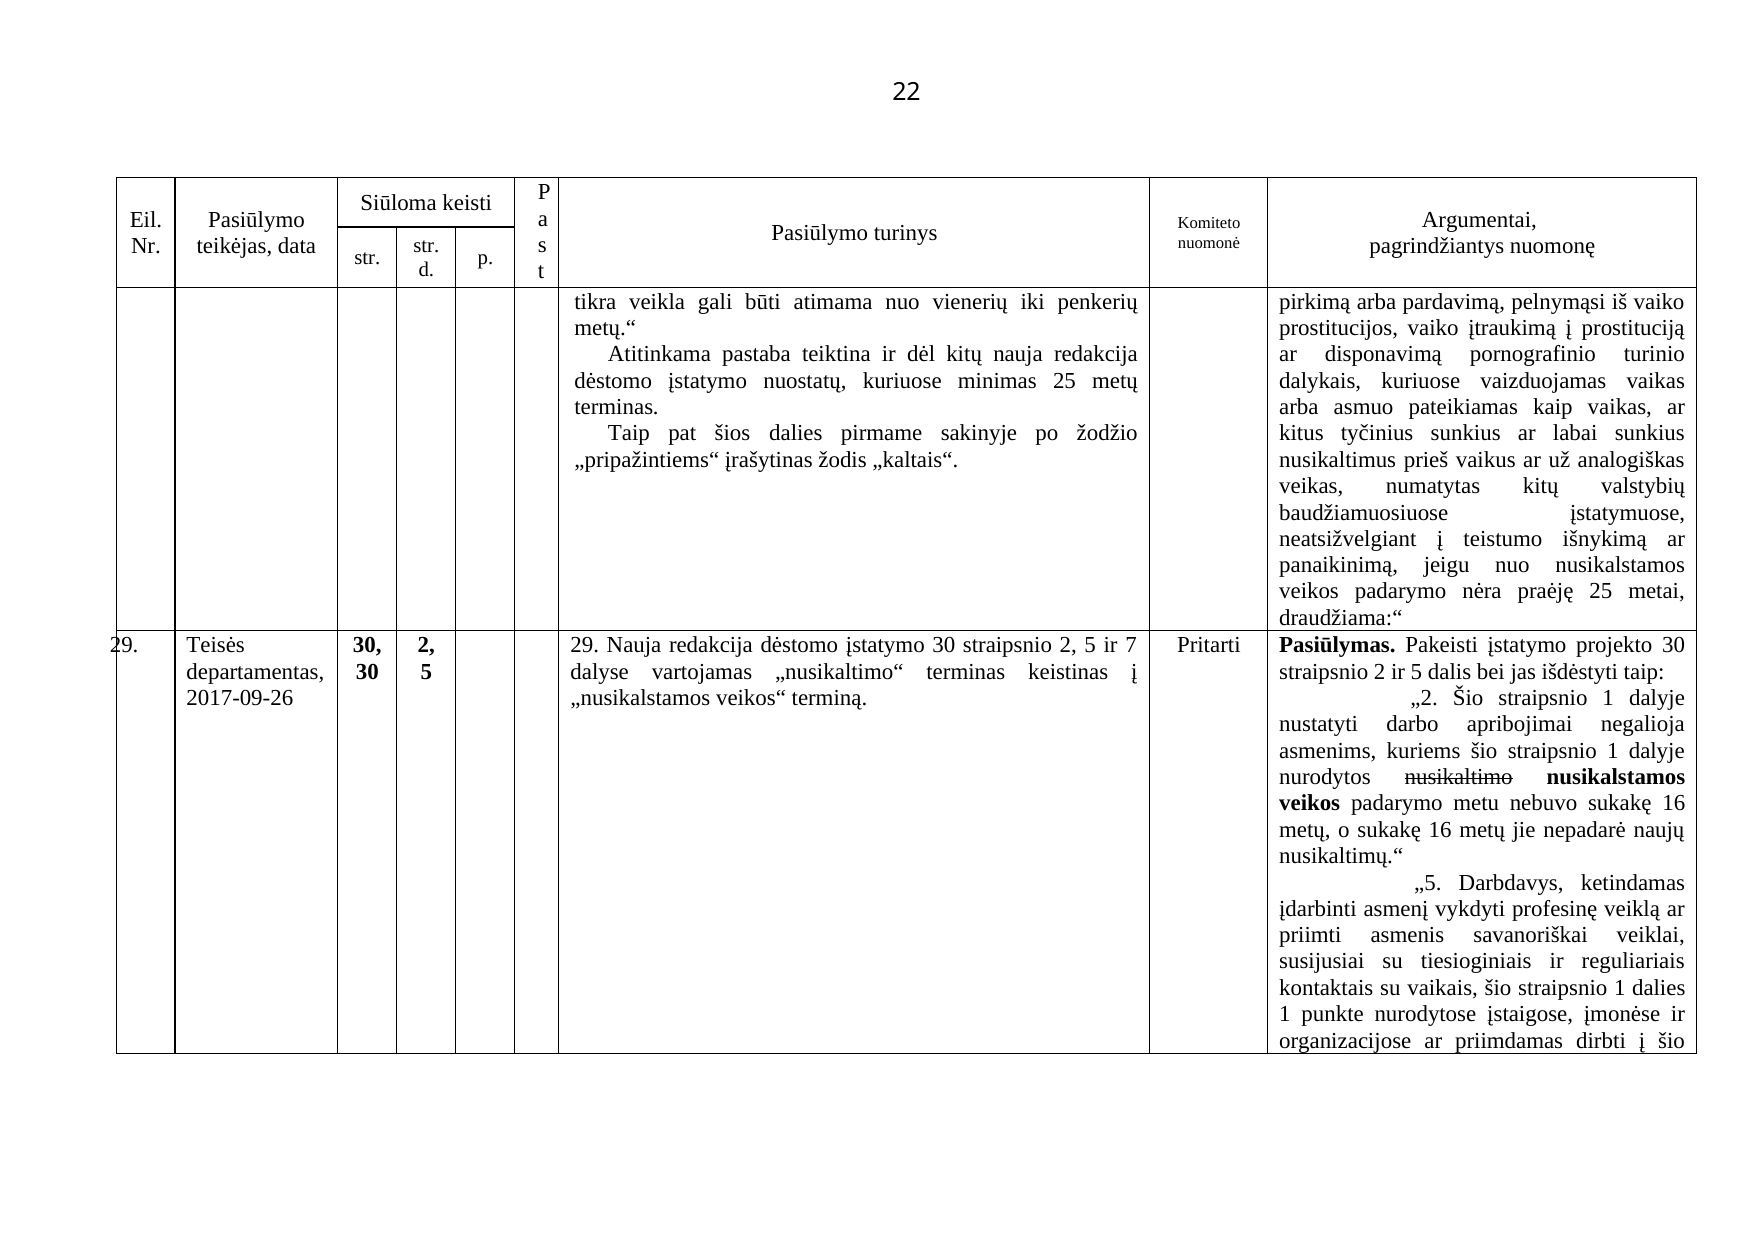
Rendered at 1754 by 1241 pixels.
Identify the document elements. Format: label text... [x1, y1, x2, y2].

table_cell p. [456, 228, 514, 287]
table_cell pirkimą arba pardavimą, pelnymąsi iš vaiko prostitucijos, vaiko įtraukimą į prostituciją ar disponavimą pornografinio turinio dalykais, kuriuose vaizduojamas vaikas arba asmuo pateikiamas kaip vaikas, ar kitus tyčinius sunkius ar labai sunkius nusikaltimus prieš vaikus ar už analogiškas veikas, numatytas kitų valstybių baudžiamuosiuose įstatymuose, neatsižvelgiant į teistumo išnykimą ar panaikinimą, jeigu nuo nusikalstamos veikos padarymo nėra praėję 25 metai, draudžiama:“ [1268, 288, 1696, 630]
table_cell [397, 288, 455, 630]
table_cell Pasiūlymas. Pakeisti įstatymo projekto 30 straipsnio 2 ir 5 dalis bei jas išdėstyti taip: „2. Šio straipsnio 1 dalyje nustatyti darbo apribojimai negalioja asmenims, kuriems šio straipsnio 1 dalyje nurodytos nusikaltimo nusikalstamos veikos padarymo metu nebuvo sukakę 16 metų, o sukakę 16 metų jie nepadarė naujų nusikaltimų.“ „5. Darbdavys, ketindamas įdarbinti asmenį vykdyti profesinę veiklą ar priimti asmenis savanoriškai veiklai, susijusiai su tiesioginiais ir reguliariais kontaktais su vaikais, šio straipsnio 1 dalies 1 punkte nurodytose įstaigose, įmonėse ir organizacijose ar priimdamas dirbti į šio [1268, 631, 1696, 1053]
table_header Pasiūlymo teikėjas, data [176, 178, 337, 287]
table_cell str. d. [397, 228, 455, 287]
table_cell Pritarti [1150, 631, 1267, 1053]
table_header Argumentai, pagrindžiantys nuomonę [1268, 178, 1696, 287]
table_cell 2, 5 [397, 631, 455, 1053]
table_cell [456, 631, 514, 1053]
table_cell Teisės departamentas, 2017-09-26 [176, 631, 337, 1053]
table_cell [515, 288, 558, 630]
table_cell str. [338, 228, 396, 287]
table_header Eil. Nr. [117, 178, 174, 287]
table_cell [338, 288, 396, 630]
table_header Siūloma keisti [338, 178, 514, 226]
table_header Pastabos [515, 178, 558, 287]
table_cell [117, 288, 174, 630]
table_header Pasiūlymo turinys [559, 178, 1149, 287]
table_cell [176, 288, 337, 630]
table_cell [515, 631, 558, 1053]
table_cell [1150, 288, 1267, 630]
table_cell [456, 288, 514, 630]
table_cell [117, 631, 174, 1053]
table_cell 30, 30 [338, 631, 396, 1053]
table_cell tikra veikla gali būti atimama nuo vienerių iki penkerių metų.“ Atitinkama pastaba teiktina ir dėl kitų nauja redakcija dėstomo įstatymo nuostatų, kuriuose minimas 25 metų terminas. Taip pat šios dalies pirmame sakinyje po žodžio „pripažintiems“ įrašytinas žodis „kaltais“. [559, 288, 1149, 630]
table_cell 29. Nauja redakcija dėstomo įstatymo 30 straipsnio 2, 5 ir 7 dalyse vartojamas „nusikaltimo“ terminas keistinas į „nusikalstamos veikos“ terminą. [559, 631, 1149, 1053]
table_header Komiteto nuomonė [1150, 178, 1267, 287]
